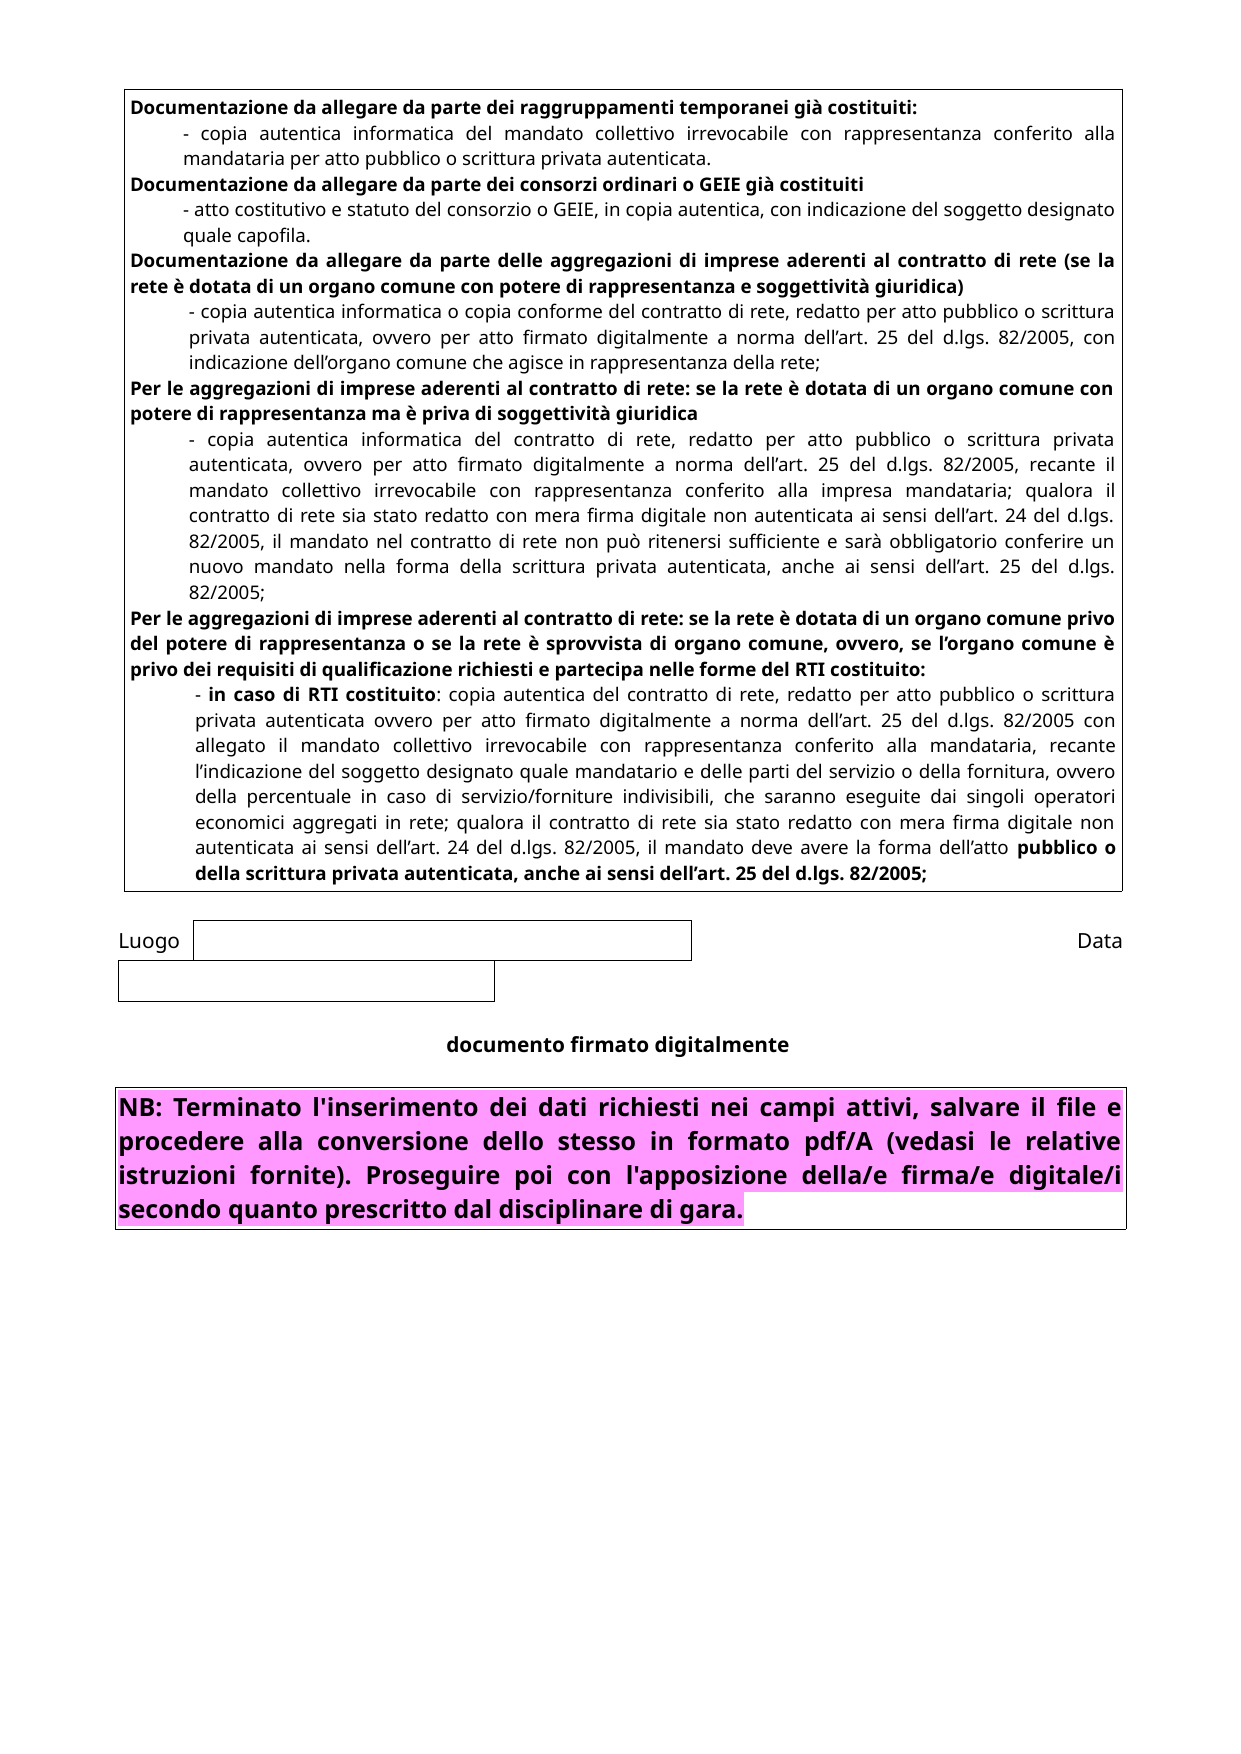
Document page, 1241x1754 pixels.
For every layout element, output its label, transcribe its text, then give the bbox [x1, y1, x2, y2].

table_cell Documentazione da allegare da parte dei raggruppamenti temporanei già costituiti: - copia autentica informatica del mandato collettivo irrevocabile con rappresentanza conferito alla mandataria per atto pubblico o scrittura privata autenticata. Documentazione da allegare da parte dei consorzi ordinari o GEIE già costituiti - atto costitutivo e statuto del consorzio o GEIE, in copia autentica, con indicazione del soggetto designato quale capofila. Documentazione da allegare da parte delle aggregazioni di imprese aderenti al contratto di rete (se la rete è dotata di un organo comune con potere di rappresentanza e soggettività giuridica) - copia autentica informatica o copia conforme del contratto di rete, redatto per atto pubblico o scrittura privata autenticata, ovvero per atto firmato digitalmente a norma dell’art. 25 del d.lgs. 82/2005, con indicazione dell’organo comune che agisce in rappresentanza della rete; Per le aggregazioni di imprese aderenti al contratto di rete: se la rete è dotata di un organo comune con potere di rappresentanza ma è priva di soggettività giuridica - copia autentica informatica del contratto di rete, redatto per atto pubblico o scrittura privata autenticata, ovvero per atto firmato digitalmente a norma dell’art. 25 del d.lgs. 82/2005, recante il mandato collettivo irrevocabile con rappresentanza conferito alla impresa mandataria; qualora il contratto di rete sia stato redatto con mera firma digitale non autenticata ai sensi dell’art. 24 del d.lgs. 82/2005, il mandato nel contratto di rete non può ritenersi sufficiente e sarà obbligatorio conferire un nuovo mandato nella forma della scrittura privata autenticata, anche ai sensi dell’art. 25 del d.lgs. 82/2005; Per le aggregazioni di imprese aderenti al contratto di rete: se la rete è dotata di un organo comune privo del potere di rappresentanza o se la rete è sprovvista di organo comune, ovvero, se l’organo comune è privo dei requisiti di qualificazione richiesti e partecipa nelle forme del RTI costituito: - in caso di RTI costituito: copia autentica del contratto di rete, redatto per atto pubblico o scrittura privata autenticata ovvero per atto firmato digitalmente a norma dell’art. 25 del d.lgs. 82/2005 con allegato il mandato collettivo irrevocabile con rappresentanza conferito alla mandataria, recante l’indicazione del soggetto designato quale mandatario e delle parti del servizio o della fornitura, ovvero della percentuale in caso di servizio/forniture indivisibili, che saranno eseguite dai singoli operatori economici aggregati in rete; qualora il contratto di rete sia stato redatto con mera firma digitale non autenticata ai sensi dell’art. 24 del d.lgs. 82/2005, il mandato deve avere la forma dell’atto pubblico o della scrittura privata autenticata, anche ai sensi dell’art. 25 del d.lgs. 82/2005; [125, 90, 1122, 891]
text documento firmato digitalmente [118, 1030, 1123, 1058]
text Data [495, 920, 1123, 1001]
text Luogo [118, 920, 193, 960]
text NB: Terminato l'inserimento dei dati richiesti nei campi attivi, salvare il file e procedere alla conversione dello stesso in formato pdf/A (vedasi le relative istruzioni fornite). Proseguire poi con l'apposizione della/e firma/e digitale/i secondo quanto prescritto dal disciplinare di gara. [116, 1088, 1126, 1229]
